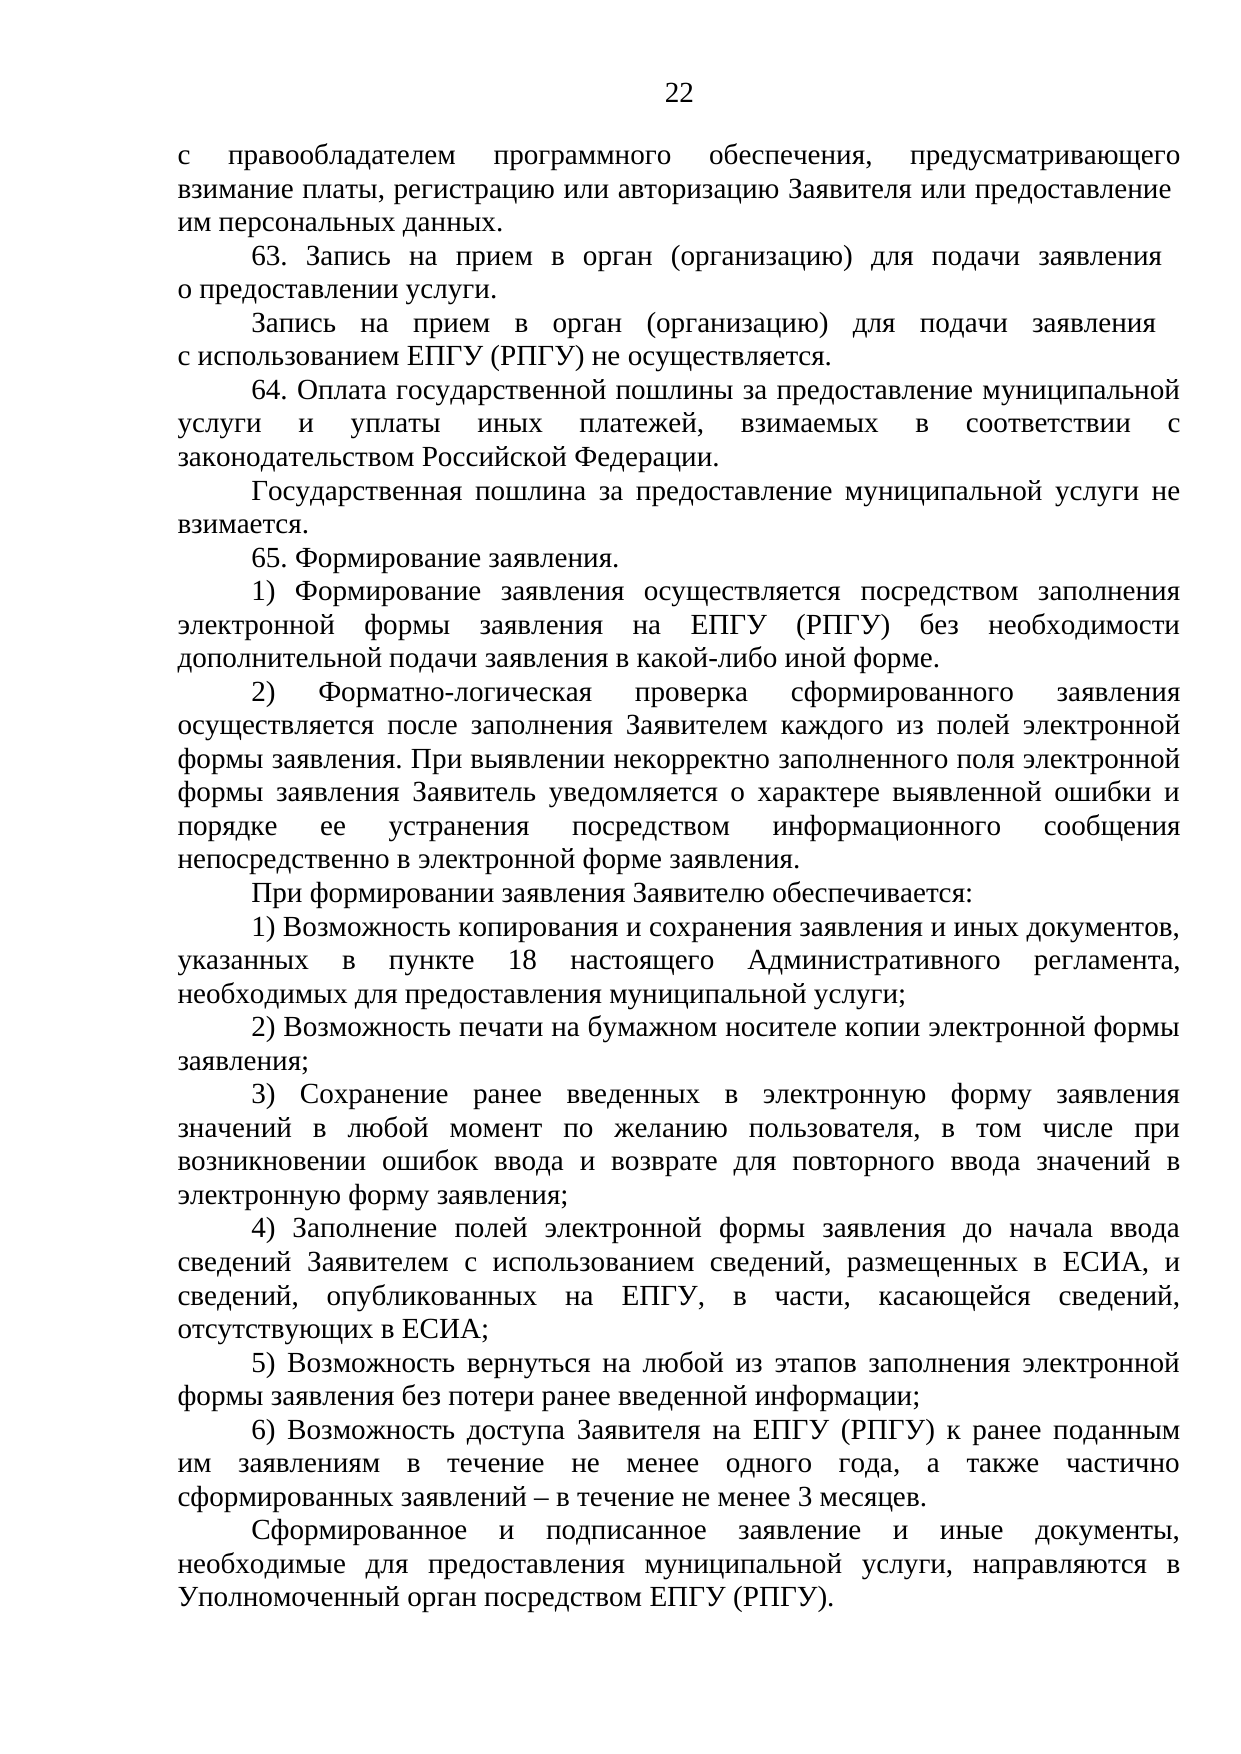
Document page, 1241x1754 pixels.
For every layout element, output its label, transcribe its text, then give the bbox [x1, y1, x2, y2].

text с правообладателем программного обеспечения, предусматривающего взимание платы, регистрацию или авторизацию Заявителя или предоставление им персональных данных. [177, 137, 1181, 238]
text Запись на прием в орган (организацию) для подачи заявления с использованием ЕПГУ (РПГУ) не осуществляется. [177, 305, 1181, 372]
text 4) Заполнение полей электронной формы заявления до начала ввода сведений Заявителем с использованием сведений, размещенных в ЕСИА, и сведений, опубликованных на ЕПГУ, в части, касающейся сведений, отсутствующих в ЕСИА; [177, 1211, 1181, 1345]
text 1) Формирование заявления осуществляется посредством заполнения электронной формы заявления на ЕПГУ (РПГУ) без необходимости дополнительной подачи заявления в какой-либо иной форме. [177, 573, 1181, 674]
text 63. Запись на прием в орган (организацию) для подачи заявления о предоставлении услуги. [177, 238, 1181, 305]
text 1) Возможность копирования и сохранения заявления и иных документов, указанных в пункте 18 настоящего Административного регламента, необходимых для предоставления муниципальной услуги; [177, 909, 1181, 1009]
text 5) Возможность вернуться на любой из этапов заполнения электронной формы заявления без потери ранее введенной информации; [177, 1345, 1181, 1412]
text Сформированное и подписанное заявление и иные документы, необходимые для предоставления муниципальной услуги, направляются в Уполномоченный орган посредством ЕПГУ (РПГУ). [177, 1512, 1181, 1613]
text 6) Возможность доступа Заявителя на ЕПГУ (РПГУ) к ранее поданным им заявлениям в течение не менее одного года, а также частично сформированных заявлений – в течение не менее 3 месяцев. [177, 1412, 1181, 1512]
text 2) Возможность печати на бумажном носителе копии электронной формы заявления; [177, 1009, 1181, 1076]
text При формировании заявления Заявителю обеспечивается: [177, 875, 1181, 909]
text 2) Форматно-логическая проверка сформированного заявления осуществляется после заполнения Заявителем каждого из полей электронной формы заявления. При выявлении некорректно заполненного поля электронной формы заявления Заявитель уведомляется о характере выявленной ошибки и порядке ее устранения посредством информационного сообщения непосредственно в электронной форме заявления. [177, 674, 1181, 875]
text 65. Формирование заявления. [177, 540, 1181, 573]
text 64. Оплата государственной пошлины за предоставление муниципальной услуги и уплаты иных платежей, взимаемых в соответствии с законодательством Российской Федерации. [177, 372, 1181, 473]
text 3) Сохранение ранее введенных в электронную форму заявления значений в любой момент по желанию пользователя, в том числе при возникновении ошибок ввода и возврате для повторного ввода значений в электронную форму заявления; [177, 1076, 1181, 1211]
text Государственная пошлина за предоставление муниципальной услуги не взимается. [177, 473, 1181, 540]
